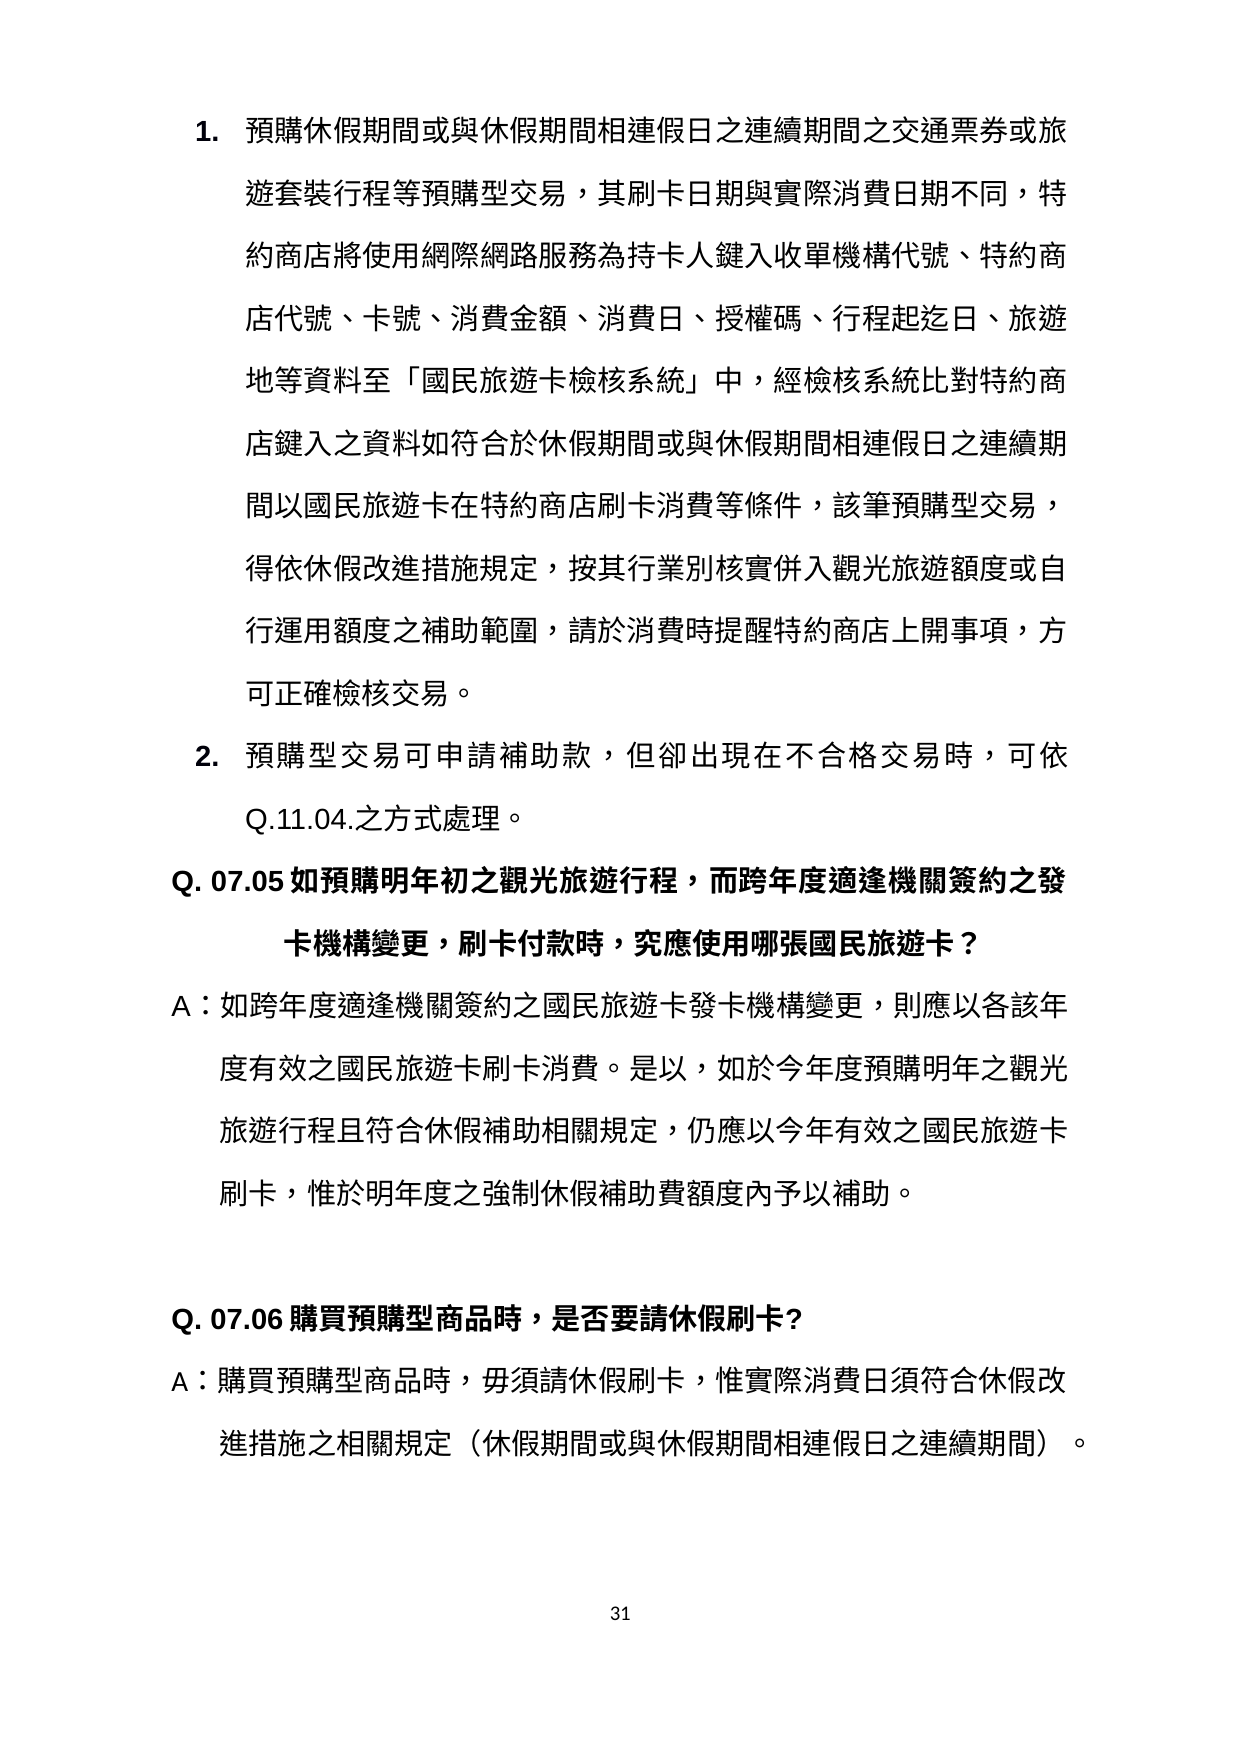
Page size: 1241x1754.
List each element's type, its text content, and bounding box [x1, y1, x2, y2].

text A：如跨年度適逢機關簽約之國民旅遊卡發卡機構變更，則應以各該年度有效之國民旅遊卡刷卡消費。是以，如於今年度預購明年之觀光旅遊行程且符合休假補助相關規定，仍應以今年有效之國民旅遊卡刷卡，惟於明年度之強制休假補助費額度內予以補助。 [171, 962, 1069, 1212]
list 預購休假期間或與休假期間相連假日之連續期間之交通票券或旅遊套裝行程等預購型交易，其刷卡日期與實際消費日期不同，特約商店將使用網際網路服務為持卡人鍵入收單機構代號、特約商店代號、卡號、消費金額、消費日、授權碼、行程起迄日、旅遊地等資料至「國民旅遊卡檢核系統」中，經檢核系統比對特約商店鍵入之資料如符合於休假期間或與休假期間相連假日之連續期間以國民旅遊卡在特約商店刷卡消費等條件，該筆預購型交易，得依休假改進措施規定，按其行業別核實併入觀光旅遊額度或自行運用額度之補助範圍，請於消費時提醒特約商店上開事項，方可正確檢核交易。 [195, 87, 1069, 712]
list 預購型交易可申請補助款，但卻出現在不合格交易時，可依Q.11.04.之方式處理。 [195, 712, 1069, 837]
text Q. 07.06購買預購型商品時，是否要請休假刷卡? [171, 1275, 1069, 1337]
text Q. 07.05如預購明年初之觀光旅遊行程，而跨年度適逢機關簽約之發卡機構變更，刷卡付款時，究應使用哪張國民旅遊卡？ [171, 837, 1069, 962]
text A：購買預購型商品時，毋須請休假刷卡，惟實際消費日須符合休假改進措施之相關規定（休假期間或與休假期間相連假日之連續期間）。 [171, 1337, 1069, 1462]
